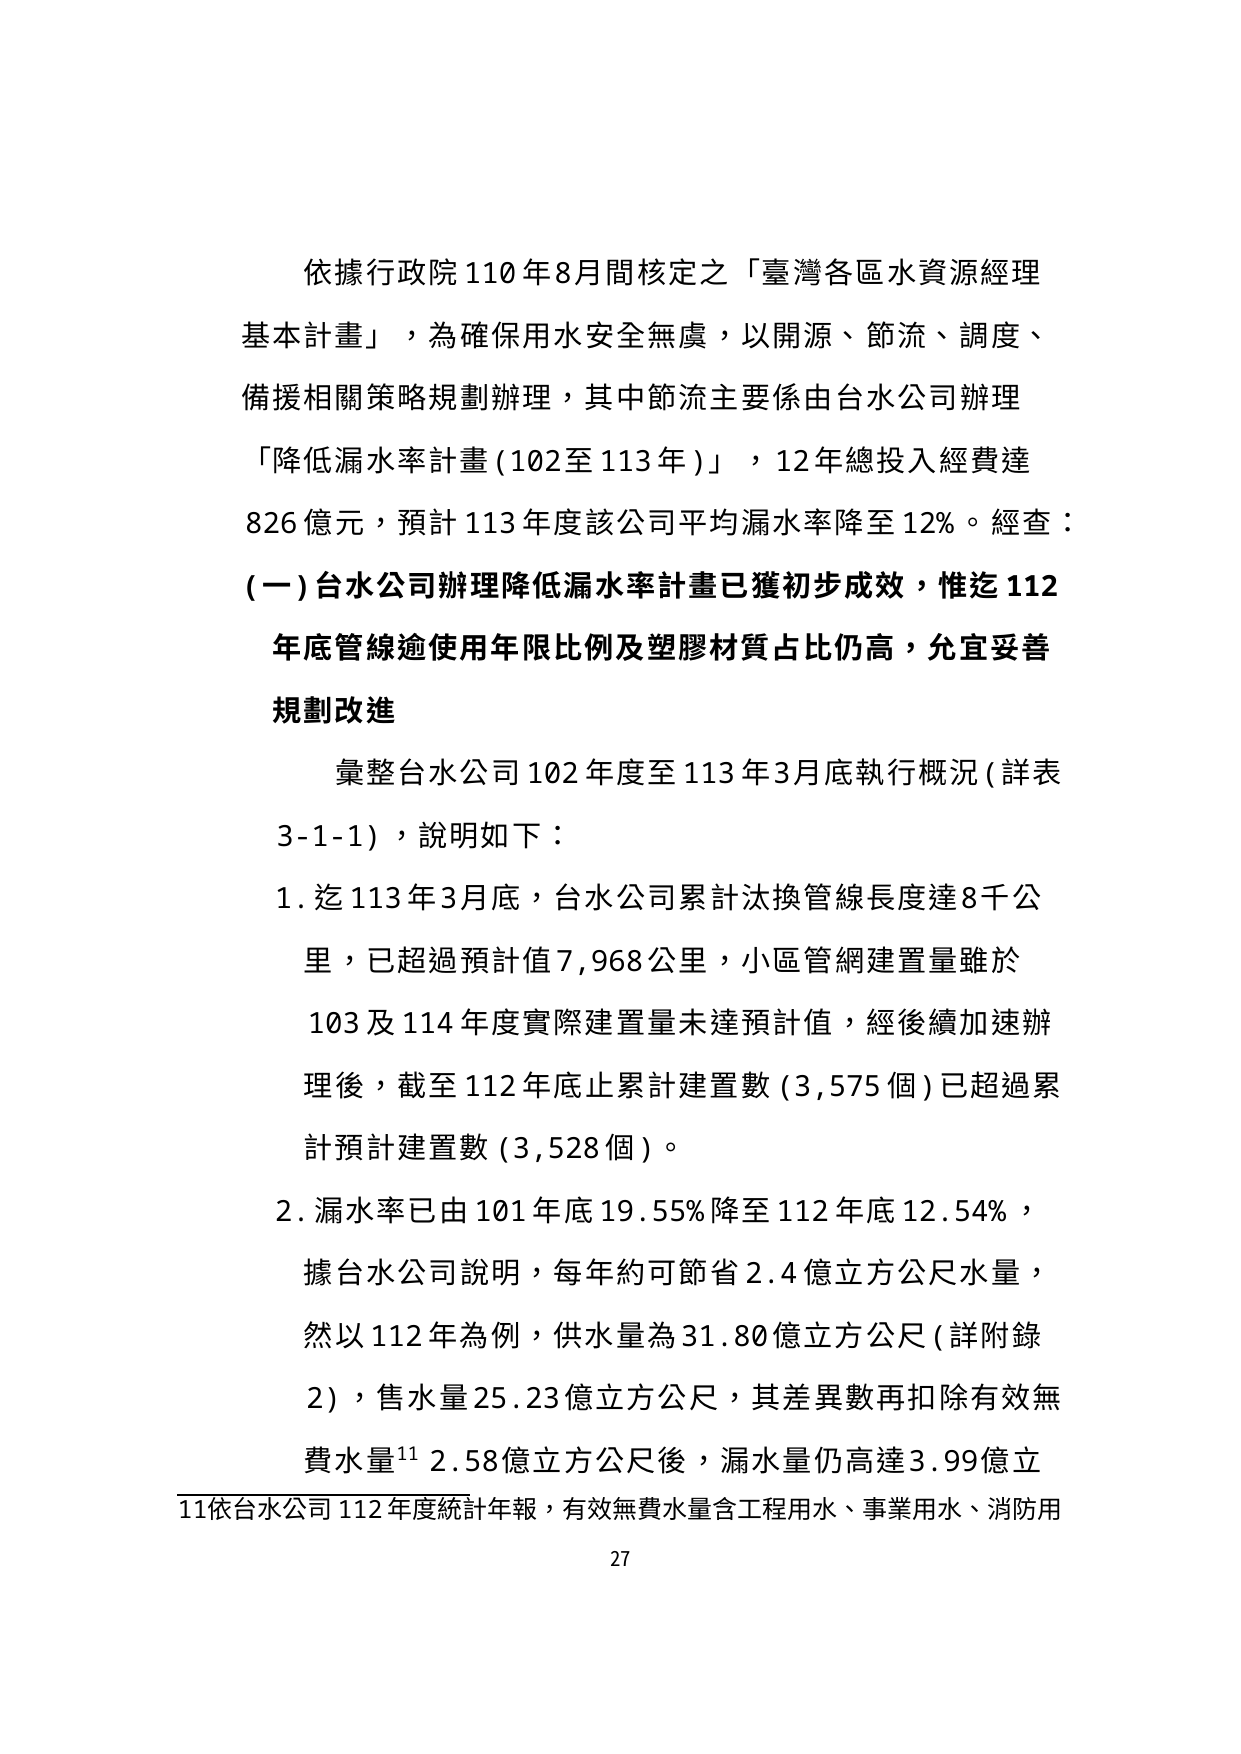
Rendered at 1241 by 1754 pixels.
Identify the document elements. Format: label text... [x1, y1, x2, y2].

text 依台水公司112年度統計年報，有效無費水量含工程用水、事業用水、消防用 [177, 1496, 1063, 1525]
text 1.迄113年3月底，台水公司累計汰換管線長度達8千公里，已超過預計值7,968公里，小區管網建置量雖於103及114年度實際建置量未達預計值，經後續加速辦理後，截至112年底止累計建置數(3,575個)已超過累計預計建置數(3,528個)。 [266, 854, 1063, 1167]
text 彙整台水公司102年度至113年3月底執行概況(詳表3-1-1)，說明如下： [266, 729, 1063, 854]
text 依據行政院110年8月間核定之「臺灣各區水資源經理基本計畫」，為確保用水安全無虞，以開源、節流、調度、備援相關策略規劃辦理，其中節流主要係由台水公司辦理「降低漏水率計畫(102至113年)」，12年總投入經費達826億元，預計113年度該公司平均漏水率降至12%。經查： [236, 229, 1063, 542]
text 2.漏水率已由101年底19.55%降至112年底12.54%，據台水公司說明，每年約可節省2.4億立方公尺水量，然以112年為例，供水量為31.80億立方公尺(詳附錄2)，售水量25.23億立方公尺，其差異數再扣除有效無費水量2.58億立方公尺後，漏水量仍高達3.99億立 [266, 1167, 1063, 1479]
text (一)台水公司辦理降低漏水率計畫已獲初步成效，惟迄112年底管線逾使用年限比例及塑膠材質占比仍高，允宜妥善規劃改進 [236, 542, 1063, 729]
